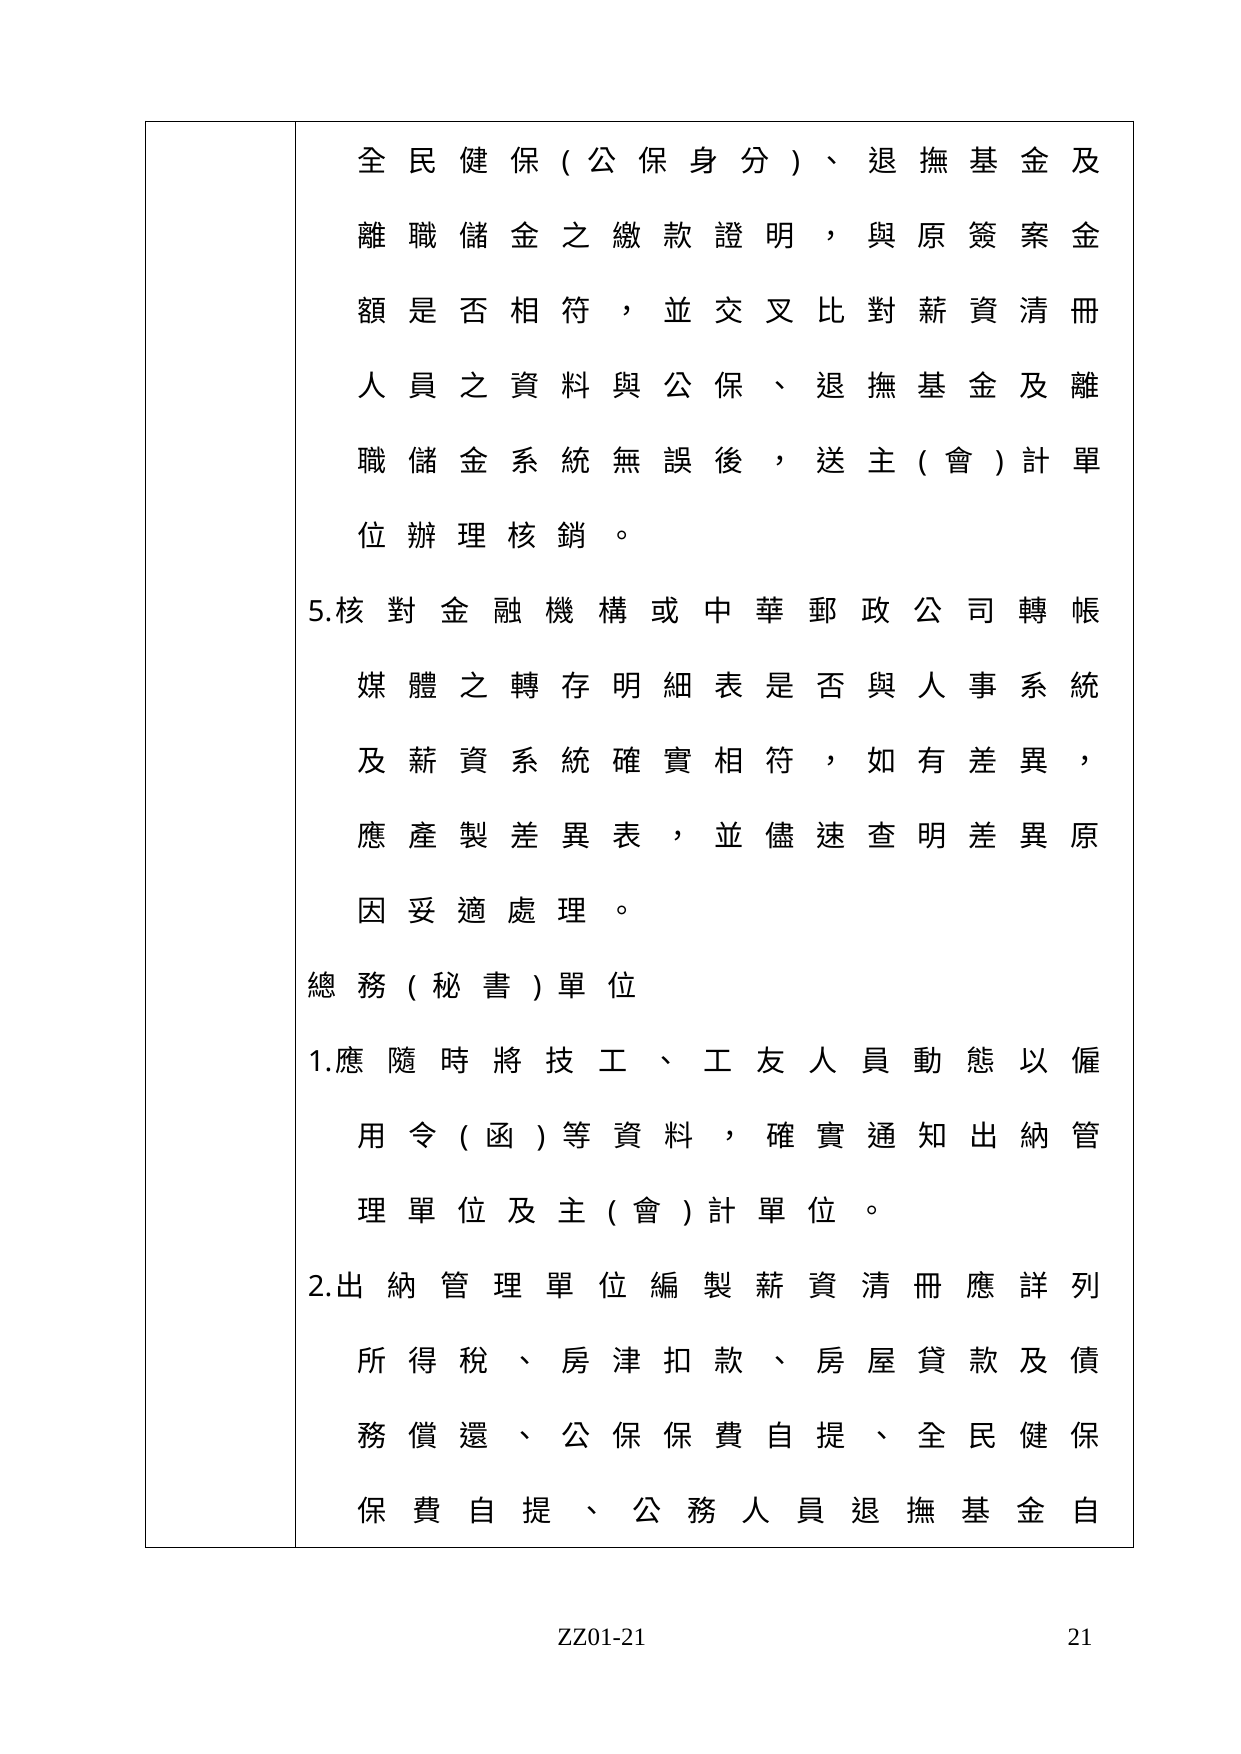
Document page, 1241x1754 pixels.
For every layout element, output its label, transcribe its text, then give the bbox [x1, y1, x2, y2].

table_cell 人事單位 1.應隨時將人員動態以派令或異動通知單等資料，確實通知出納管理單位及主(會)計單位。 2.應審核公保、全民健保(公保身分)、退撫基金，人員加保薪(等)級與所支薪資是否相當，加、退保日期是否正確無誤。 3.應按名審核薪資清冊所列受領人職稱、姓名、等級、薪資、公保、全民健保(公保身分)、退撫基金、離職儲金，以及出納管理單位每月製作薪資差異分析表等是否正確無誤。 4.應核對出納管理單位送交之公保、全民健保(公保身分)、退撫基金及離職儲金之繳款證明，與原簽案金額是否相符，並交叉比對薪資清冊人員之資料與公保、退撫基金及離職儲金系統無誤後，送主(會)計單位辦理核銷。 5.核對金融機構或中華郵政公司轉帳媒體之轉存明細表是否與人事系統及薪資系統確實相符，如有差異，應產製差異表，並儘速查明差異原因妥適處理。 總務(秘書)單位 1.應隨時將技工、工友人員動態以僱用令(函)等資料，確實通知出納管理單位及主(會)計單位。 2.出納管理單位編製薪資清冊應詳列所得稅、房津扣款、房屋貸款及債務償還、公保保費自提、全民健保保費自提、公務人員退撫基金自提、政務人員暨聘僱人員離職儲金自提、勞保保費自提、勞工退休準備金、勞工退休基金自提等項目，以利人事、總務(秘書)單位核對，應製作每月薪資差異分析表，併同人事異動清單陳核以利勾稽查對。 3.出納管理單位針對薪資系統製作薪資清冊等資料，應採取加簽、加密、浮水印或資料鎖定等方式，防止系統產出檔案及表件遭竄改或偽造；另對於薪資資料之處理，出納管理單位應留存相關異動紀錄及最近異動日期，總務(秘書)單位並應不定期查核，以防止發生未經授權變更資料等情事。 4.出納管理單位應檢附異動通知單、年度考績及其相關資料供主(會)計單位核對。 5.出納管理單位應核對總務(秘書)單位所送申請宿舍核准名冊、銀行所送放款繳納單及法院執行命令等相關資料。 6.出納管理單位應於規定期限內繳付各項代扣款，繳款證明應分別交由人事、總務(秘書)單位審核。 7.總務(秘書)單位應核對出納管理單位送交之勞工退休準備金、勞工退休金、勞保(聘僱人員、技工、工友)及全民健保(勞保身分)之繳款證明，與原簽案資料及金額相符無誤後，送主(會)計單位辦理核銷。 8.人事單位核對金融機構或中華郵政公司轉帳媒體之轉存明細表有關技工、工友部分，如有差異，總務(秘書)單位應配合人事單位作業，儘速查明差異原因妥適處理。 主(會)計單位 1.薪資及各項代扣款，除特殊情形經簽奉機關(構)首長或其授權代簽人核准者外，應直接劃撥員工薪資金融機構、公庫保管專戶、機關專戶及代扣款受款人指定金融機構(或指定受款人之劃線支票)。若有員工要求匯進非本人帳戶，或開立取消禁止背書轉讓支票者，應提高警覺，確認有無不當情事之存在。 2.薪資清冊所列支出應審核是否可於人事費預算數及其分配數額度內容納。 3.薪資清冊應逐頁核算每頁金額小計及最後金額總計是否正確無誤，並根據人事、總務(秘書)單位提供之人員異動通知及薪資差異分析表等，勾稽薪資清冊所列支出。 4.薪資清冊應審核是否經人事、總務(秘書)單位核章。 5.薪資清冊一式多份，應注意每份內容給付總額是否一致。 6.撥付各項代扣款項應與原代扣項目及金額核對是否相合。 [296, 122, 1133, 1547]
table_cell [146, 122, 295, 1547]
